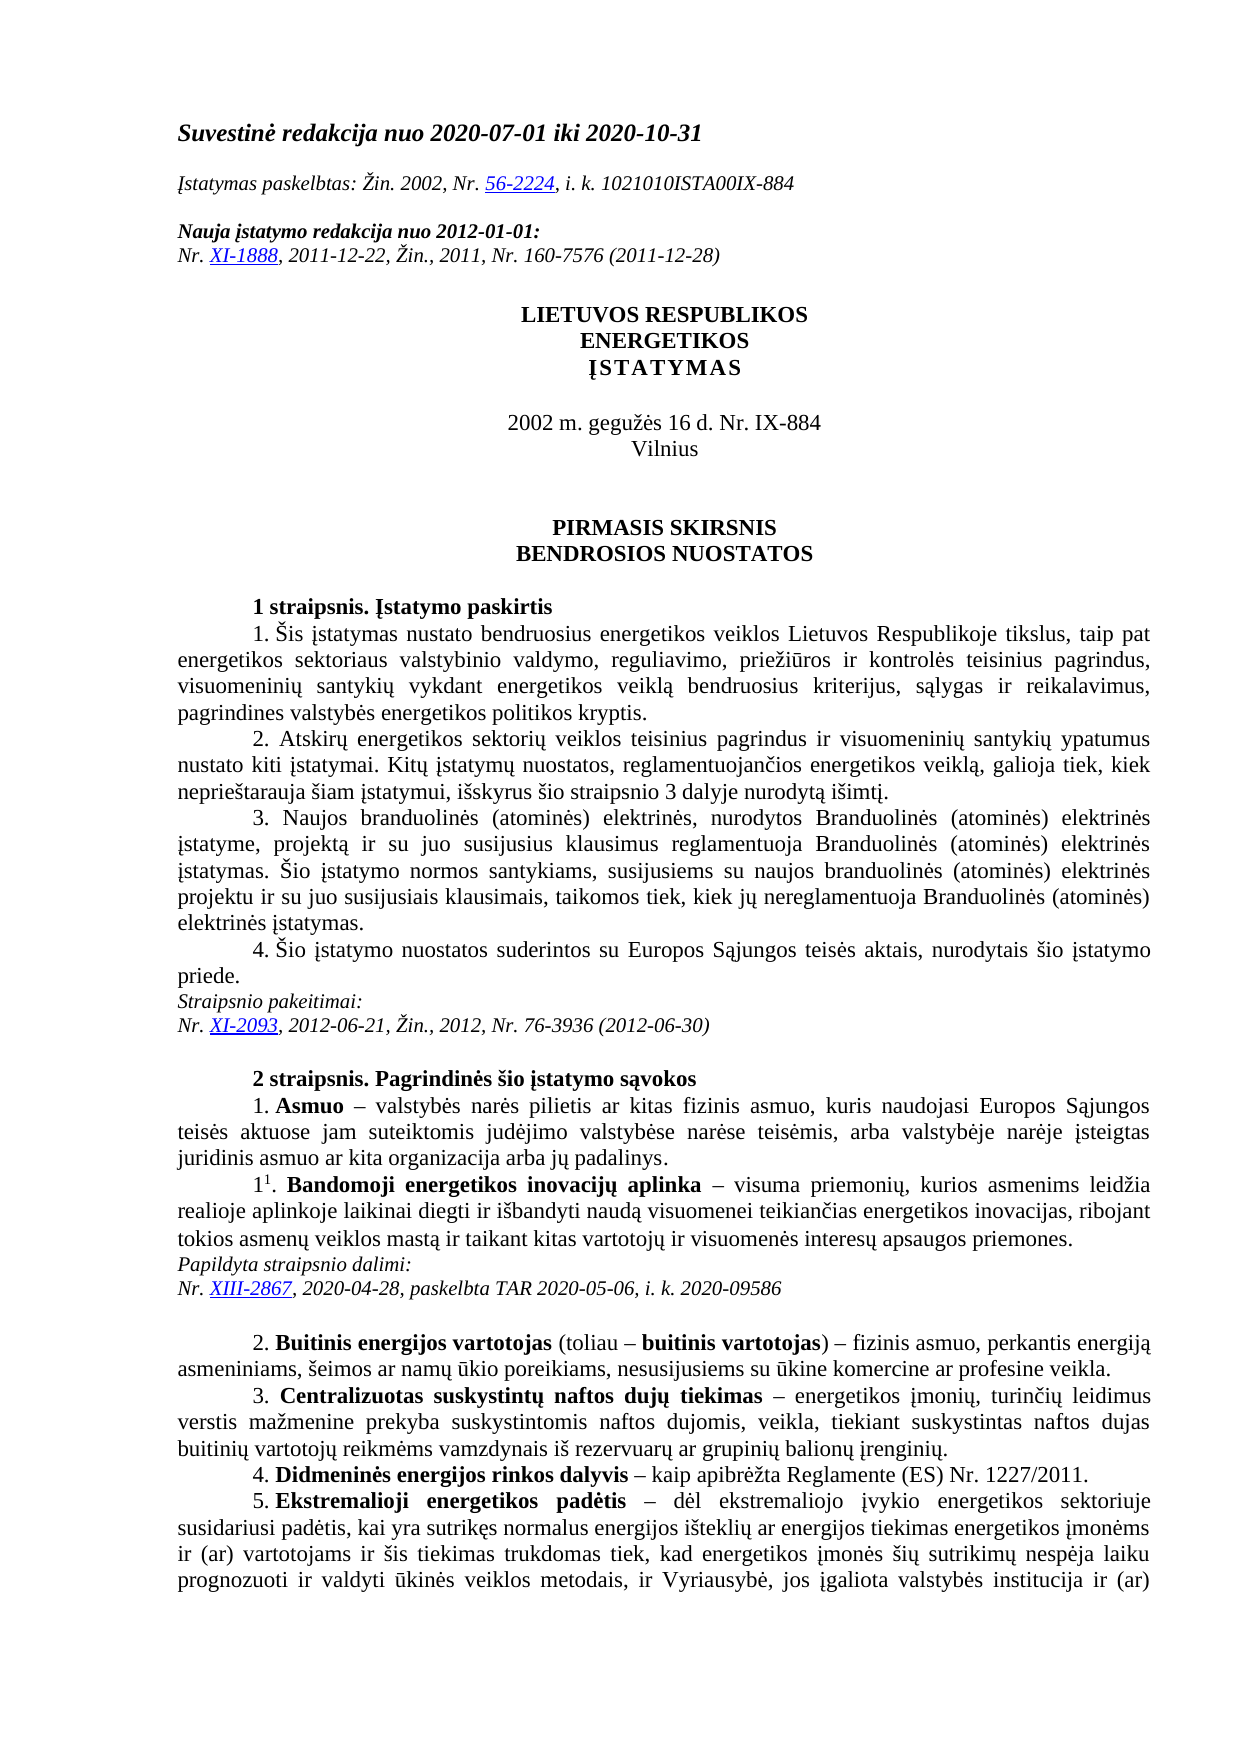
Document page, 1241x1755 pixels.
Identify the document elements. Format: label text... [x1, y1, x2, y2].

text Nr. XI-1888, 2011-12-22, Žin., 2011, Nr. 160-7576 (2011-12-28) [177, 243, 1152, 267]
text Nr. XI-2093, 2012-06-21, Žin., 2012, Nr. 76-3936 (2012-06-30) [177, 1013, 1152, 1037]
text 5. Ekstremalioji energetikos padėtis – dėl ekstremaliojo įvykio energetikos sektoriuje susidariusi padėtis, kai yra sutrikęs normalus energijos išteklių ar energijos tiekimas energetikos įmonėms ir (ar) vartotojams ir šis tiekimas trukdomas tiek, kad energetikos įmonės šių sutrikimų nespėja laiku prognozuoti ir valdyti ūkinės veiklos metodais, ir Vyriausybė, jos įgaliota valstybės institucija ir (ar) [177, 1487, 1152, 1593]
text Straipsnio pakeitimai: [177, 988, 1152, 1013]
text Nauja įstatymo redakcija nuo 2012-01-01: [177, 219, 1152, 243]
text 4. Didmeninės energijos rinkos dalyvis – kaip apibrėžta Reglamente (ES) Nr. 1227/2011. [177, 1461, 1152, 1487]
text 1. Asmuo – valstybės narės pilietis ar kitas fizinis asmuo, kuris naudojasi Europos Sąjungos teisės aktuose jam suteiktomis judėjimo valstybėse narėse teisėmis, arba valstybėje narėje įsteigtas juridinis asmuo ar kita organizacija arba jų padalinys. [177, 1092, 1152, 1171]
text 3. Naujos branduolinės (atominės) elektrinės, nurodytos Branduolinės (atominės) elektrinės įstatyme, projektą ir su juo susijusius klausimus reglamentuoja Branduolinės (atominės) elektrinės įstatymas. Šio įstatymo normos santykiams, susijusiems su naujos branduolinės (atominės) elektrinės projektu ir su juo susijusiais klausimais, taikomos tiek, kiek jų nereglamentuoja Branduolinės (atominės) elektrinės įstatymas. [177, 804, 1152, 936]
text 3. Centralizuotas suskystintų naftos dujų tiekimas – energetikos įmonių, turinčių leidimus verstis mažmenine prekyba suskystintomis naftos dujomis, veikla, tiekiant suskystintas naftos dujas buitinių vartotojų reikmėms vamzdynais iš rezervuarų ar grupinių balionų įrenginių. [177, 1382, 1152, 1461]
text Nr. XIII-2867, 2020-04-28, paskelbta TAR 2020-05-06, i. k. 2020-09586 [177, 1276, 1152, 1300]
text 2002 m. gegužės 16 d. Nr. IX-884 Vilnius [177, 409, 1152, 461]
text LIETUVOS RESPUBLIKOS ENERGETIKOS ĮSTATYMAS [177, 301, 1152, 380]
text 1. Šis įstatymas nustato bendruosius energetikos veiklos Lietuvos Respublikoje tikslus, taip pat energetikos sektoriaus valstybinio valdymo, reguliavimo, priežiūros ir kontrolės teisinius pagrindus, visuomeninių santykių vykdant energetikos veiklą bendruosius kriterijus, sąlygas ir reikalavimus, pagrindines valstybės energetikos politikos kryptis. [177, 619, 1152, 725]
text PIRMASIS SKIRSNIS [177, 514, 1152, 541]
text Papildyta straipsnio dalimi: [177, 1252, 1152, 1276]
text BENDROSIOS NUOSTATOS [177, 541, 1152, 567]
text 1 straipsnis. Įstatymo paskirtis [177, 593, 1152, 619]
text 2. Buitinis energijos vartotojas (toliau – buitinis vartotojas) – fizinis asmuo, perkantis energiją asmeniniams, šeimos ar namų ūkio poreikiams, nesusijusiems su ūkine komercine ar profesine veikla. [177, 1329, 1152, 1382]
text Suvestinė redakcija nuo 2020-07-01 iki 2020-10-31 [177, 118, 1152, 147]
text 2 straipsnis. Pagrindinės šio įstatymo sąvokos [177, 1065, 1152, 1092]
text 2. Atskirų energetikos sektorių veiklos teisinius pagrindus ir visuomeninių santykių ypatumus nustato kiti įstatymai. Kitų įstatymų nuostatos, reglamentuojančios energetikos veiklą, galioja tiek, kiek neprieštarauja šiam įstatymui, išskyrus šio straipsnio 3 dalyje nurodytą išimtį. [177, 725, 1152, 804]
text 4. Šio įstatymo nuostatos suderintos su Europos Sąjungos teisės aktais, nurodytais šio įstatymo priede. [177, 936, 1152, 988]
text Įstatymas paskelbtas: Žin. 2002, Nr. 56-2224, i. k. 1021010ISTA00IX-884 [177, 171, 1152, 195]
text 11. Bandomoji energetikos inovacijų aplinka – visuma priemonių, kurios asmenims leidžia realioje aplinkoje laikinai diegti ir išbandyti naudą visuomenei teikiančias energetikos inovacijas, ribojant tokios asmenų veiklos mastą ir taikant kitas vartotojų ir visuomenės interesų apsaugos priemones. [177, 1171, 1152, 1252]
